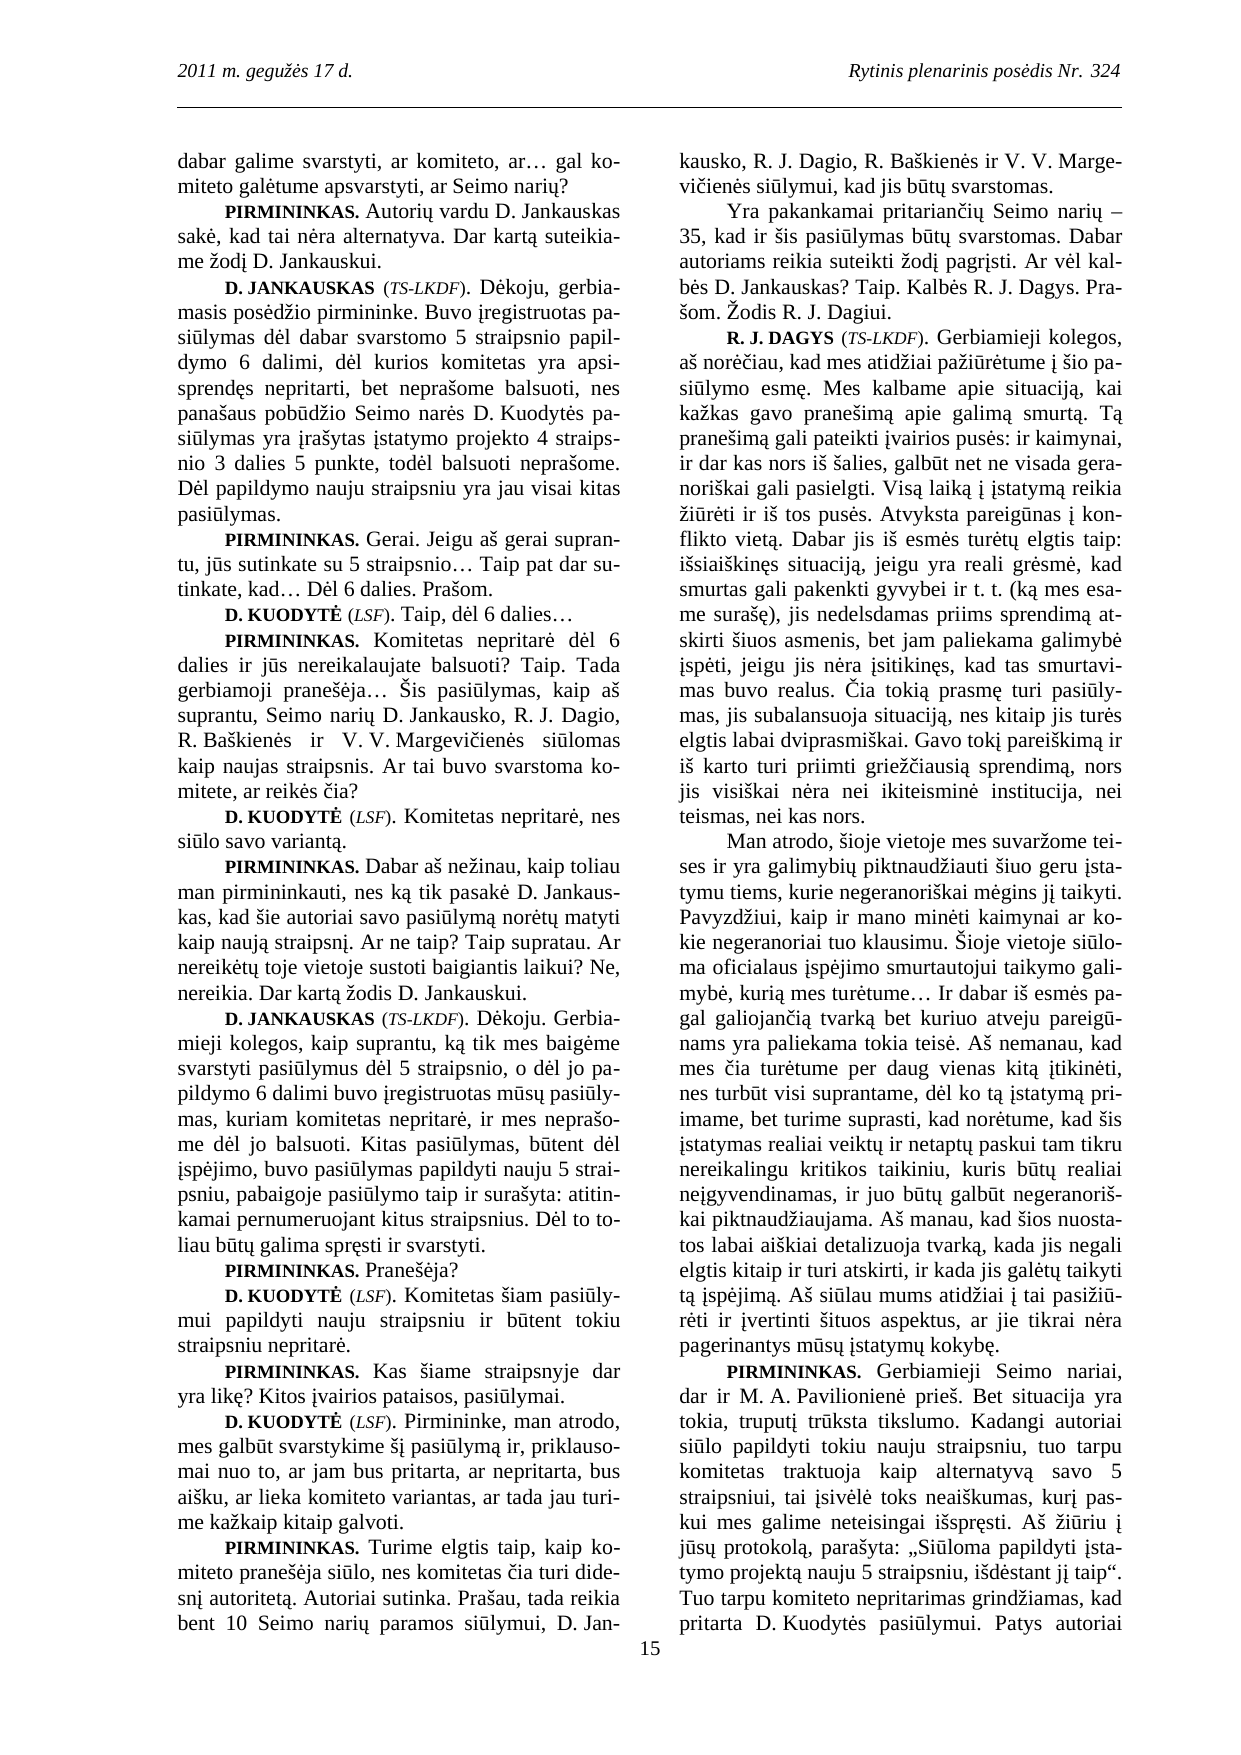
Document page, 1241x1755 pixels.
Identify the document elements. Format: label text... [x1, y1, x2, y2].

text R. J. DAGYS (TS-LKDF). Ger­bia­mie­ji ko­le­gos, aš no­rė­čiau, kad mes ati­džiai pa­žiū­rė­tu­me į šio pa­siū­ly­mo es­mę. Mes kal­ba­me apie si­tu­a­ci­ją, kai kaž­kas ga­vo pra­ne­ši­mą apie ga­li­mą smur­tą. Tą pra­ne­ši­mą ga­li pa­teik­ti įvai­rios pu­sės: ir kai­my­nai, ir dar kas nors iš ša­lies, gal­būt net ne vi­sa­da ge­ra­no­riš­kai ga­li pa­si­elg­ti. Vi­są lai­ką į įsta­ty­mą rei­kia žiū­rė­ti ir iš tos pu­sės. At­vyks­ta pa­rei­gū­nas į kon­flik­to vie­tą. Da­bar jis iš es­mės tu­rė­tų elg­tis taip: iš­si­aiš­ki­nęs si­tu­a­ci­ją, jei­gu yra re­a­li grės­mė, kad smur­tas ga­li pa­kenk­ti gy­vy­bei ir t. t. (ką mes esa­me su­ra­šę), jis ne­dels­da­mas pri­ims spren­di­mą at­skir­ti šiuos as­me­nis, bet jam pa­lie­ka­ma ga­li­my­bė įspė­ti, jei­gu jis nė­ra įsi­ti­ki­nęs, kad tas smur­ta­vi­mas bu­vo re­a­lus. Čia to­kią pras­mę tu­ri pa­siū­ly­mas, jis su­ba­lan­suo­ja si­tu­a­ci­ją, nes ki­taip jis tu­rės elg­tis la­bai dvi­pras­miš­kai. Ga­vo to­kį pa­reiš­ki­mą ir iš kar­to tu­ri pri­im­ti griež­čiau­sią spren­di­mą, nors jis vi­siš­kai nė­ra nei iki­teis­mi­nė ins­ti­tu­ci­ja, nei teis­mas, nei kas nors. [679, 324, 1122, 828]
text Man at­ro­do, šio­je vie­to­je mes su­var­žo­me tei­ses ir yra ga­li­my­bių pik­tnau­džiau­ti šiuo ge­ru įsta­ty­mu tiems, ku­rie ne­ge­ra­no­riš­kai mė­gins jį tai­ky­ti. Pa­vyz­džiui, kaip ir ma­no mi­nė­ti kai­my­nai ar ko­kie ne­ge­ra­no­riai tuo klau­si­mu. Šio­je vie­to­je siū­lo­ma ofi­cia­laus įspė­ji­mo smur­tau­to­jui tai­ky­mo ga­li­my­bė, ku­rią mes tu­rė­tu­me… Ir da­bar iš es­mės pa­gal ga­lio­jan­čią tvar­ką bet ku­riuo at­ve­ju pa­rei­gū­nams yra pa­lie­ka­ma to­kia tei­sė. Aš ne­ma­nau, kad mes čia tu­rė­tu­me per daug vie­nas ki­tą įti­ki­nė­ti, nes tur­būt vi­si su­pran­ta­me, dėl ko tą įsta­ty­mą pri­ima­me, bet tu­ri­me su­pras­ti, kad no­rė­tu­me, kad šis įsta­ty­mas re­a­liai veik­tų ir ne­tap­tų pas­kui tam tik­ru ne­rei­ka­lin­gu kri­ti­kos tai­ki­niu, ku­ris bū­tų re­a­liai ne­įgy­ven­di­na­mas, ir juo bū­tų gal­būt ne­ge­ra­no­riš­kai pik­tnau­džiau­ja­ma. Aš ma­nau, kad šios nuo­sta­tos la­bai aiš­kiai de­ta­li­zuo­ja tvar­ką, ka­da jis ne­ga­li elg­tis ki­taip ir tu­ri at­skir­ti, ir ka­da jis ga­lė­tų tai­ky­ti tą įspė­ji­mą. Aš siū­lau mums ati­džiai į tai pa­si­žiū­rė­ti ir įver­tin­ti ši­tuos as­pek­tus, ar jie tik­rai nė­ra pa­ge­ri­nan­tys mū­sų įsta­ty­mų ko­ky­bę. [679, 828, 1122, 1358]
text D. JANKAUSKAS (TS-LKDF). Dė­ko­ju. Ger­bia­mie­ji ko­le­gos, kaip su­pran­tu, ką tik mes bai­gė­me svars­ty­ti pa­siū­ly­mus dėl 5 straips­nio, o dėl jo pa­pil­dy­mo 6 da­li­mi bu­vo įre­gist­ruo­tas mū­sų pa­siū­ly­mas, ku­riam ko­mi­te­tas ne­pri­ta­rė, ir mes ne­pra­šo­me dėl jo bal­suo­ti. Ki­tas pa­siū­ly­mas, bū­tent dėl įspė­ji­mo, bu­vo pa­siū­ly­mas pa­pil­dy­ti nau­ju 5 strai­ps­niu, pa­bai­go­je pa­siū­ly­mo taip ir su­ra­šy­ta: ati­tin­ka­mai per­nu­me­ruo­jant ki­tus straips­nius. Dėl to to­liau bū­tų ga­li­ma spręs­ti ir svars­ty­ti. [177, 1005, 620, 1257]
text D. KUODYTĖ (LSF). Ko­mi­te­tas šiam pa­siū­ly­mui pa­pil­dy­ti nau­ju straips­niu ir bū­tent to­kiu straips­niu ne­pri­ta­rė. [177, 1282, 620, 1358]
text PIRMININKAS. Tu­ri­me elg­tis taip, kaip ko­mi­te­to pra­ne­šė­ja siū­lo, nes ko­mi­te­tas čia tu­ri di­de­s­nį au­to­ri­te­tą. Au­to­riai su­tin­ka. Pra­šau, ta­da rei­kia bent 10 Sei­mo na­rių pa­ra­mos siū­ly­mui, D. Jan­ [177, 1534, 620, 1635]
text PIRMININKAS. Ge­rai. Jei­gu aš ge­rai su­pran­tu, jūs su­tin­ka­te su 5 straips­nio… Taip pat dar su­tin­ka­te, kad… Dėl 6 da­lies. Pra­šom. [177, 526, 620, 601]
text da­bar ga­li­me svars­ty­ti, ar ko­mi­te­to, ar… gal ko­mi­te­to ga­lė­tu­me ap­svars­ty­ti, ar Sei­mo na­rių? [177, 148, 620, 198]
text D. KUODYTĖ (LSF). Taip, dėl 6 da­lies… [177, 601, 620, 627]
text PIRMININKAS. Da­bar aš ne­ži­nau, kaip to­liau man pir­mi­nin­kau­ti, nes ką tik pa­sa­kė D. Jan­kaus­kas, kad šie au­to­riai sa­vo pa­siū­ly­mą no­rė­tų ma­ty­ti kaip nau­ją straips­nį. Ar ne taip? Taip su­pra­tau. Ar ne­rei­kė­tų to­je vie­to­je su­sto­ti bai­gian­tis lai­kui? Ne, ne­rei­kia. Dar kar­tą žo­dis D. Jan­kauskui. [177, 853, 620, 1005]
text PIRMININKAS. Au­to­rių var­du D. Jan­kaus­kas sa­kė, kad tai nė­ra al­ter­na­ty­va. Dar kar­tą su­tei­kia­me žo­dį D. Jan­kaus­kui. [177, 198, 620, 274]
text D. JANKAUSKAS (TS-LKDF). Dė­ko­ju, ger­bia­ma­sis po­sė­džio pir­mi­nin­ke. Bu­vo įre­gist­ruo­tas pa­siū­ly­mas dėl da­bar svars­to­mo 5 straips­nio pa­pil­dy­mo 6 da­li­mi, dėl ku­rios ko­mi­te­tas yra ap­si­spren­dęs ne­pri­tar­ti, bet ne­pra­šo­me bal­suo­ti, nes pa­na­šaus po­bū­džio Sei­mo na­rės D. Kuo­dy­tės pa­siū­ly­mas yra įra­šy­tas įsta­ty­mo pro­jek­to 4 straips­nio 3 da­lies 5 punk­te, to­dėl bal­suo­ti ne­pra­šo­me. Dėl pa­pil­dy­mo nau­ju straips­niu yra jau vi­sai ki­tas pa­siū­ly­mas. [177, 274, 620, 526]
text kaus­ko, R. J. Da­gio, R. Baš­kie­nės ir V. V. Mar­ge­vi­čie­nės siū­ly­mui, kad jis bū­tų svars­to­mas. [679, 148, 1122, 198]
text D. KUODYTĖ (LSF). Pir­mi­nin­ke, man at­ro­do, mes gal­būt svars­ty­ki­me šį pa­siū­ly­mą ir, pri­klau­so­mai nuo to, ar jam bus pri­tar­ta, ar ne­pri­tar­ta, bus aiš­ku, ar lie­ka ko­mi­te­to va­rian­tas, ar ta­da jau tu­ri­me kaž­kaip ki­taip gal­vo­ti. [177, 1408, 620, 1534]
text PIRMININKAS. Ko­mi­te­tas ne­pri­ta­rė dėl 6 dalies ir jūs ne­rei­ka­lau­ja­te bal­suo­ti? Taip. Ta­da ger­bia­mo­ji pra­ne­šė­ja… Šis pa­siū­ly­mas, kaip aš su­pran­tu, Sei­mo na­rių D. Jan­kaus­ko, R. J. Da­gio, R. Baš­kie­nės ir V. V. Mar­ge­vi­čie­nės siū­lo­mas kaip nau­jas straips­nis. Ar tai bu­vo svars­to­ma ko­mi­te­te, ar rei­kės čia? [177, 627, 620, 803]
text PIRMININKAS. Kas šia­me straips­ny­je dar yra li­kę? Ki­tos įvai­rios pa­tai­sos, pa­siū­ly­mai. [177, 1358, 620, 1408]
text PIRMININKAS. Ger­bia­mie­ji Sei­mo na­riai, dar ir M. A. Pa­vi­lio­nie­nė prieš. Bet si­tu­a­ci­ja yra to­kia, tru­pu­tį trūks­ta tiks­lu­mo. Ka­dan­gi au­to­riai siū­lo pa­pil­dy­ti to­kiu nau­ju straips­niu, tuo tar­pu ko­mi­te­tas trak­tuo­ja kaip al­ter­na­ty­vą sa­vo 5 straips­niui, tai įsi­vė­lė toks ne­aiš­ku­mas, ku­rį pas­kui mes ga­li­me ne­tei­sin­gai iš­spręs­ti. Aš žiū­riu į jū­sų pro­to­ko­lą, pa­ra­šy­ta: „Siū­lo­ma pa­pil­dy­ti įsta­ty­mo pro­jek­tą nau­ju 5 straips­niu, iš­dės­tant jį taip“. Tuo tar­pu ko­mi­te­to ne­pri­ta­ri­mas grin­džia­mas, kad pri­tar­ta D. Kuo­dy­tės pa­siū­ly­mui. Pa­tys au­to­riai [679, 1358, 1122, 1635]
text PIRMININKAS. Pra­ne­šė­ja? [177, 1257, 620, 1282]
text Yra pa­kan­ka­mai pri­ta­rian­čių Sei­mo na­rių – 35, kad ir šis pa­siū­ly­mas bū­tų svars­to­mas. Da­bar au­to­riams rei­kia su­teik­ti žo­dį pa­grįs­ti. Ar vėl kal­bės D. Jan­kaus­kas? Taip. Kal­bės R. J. Da­gys. Pra­šom. Žo­dis R. J. Da­giui. [679, 198, 1122, 324]
text D. KUODYTĖ (LSF). Ko­mi­te­tas ne­pri­ta­rė, nes siū­lo sa­vo va­rian­tą. [177, 803, 620, 853]
